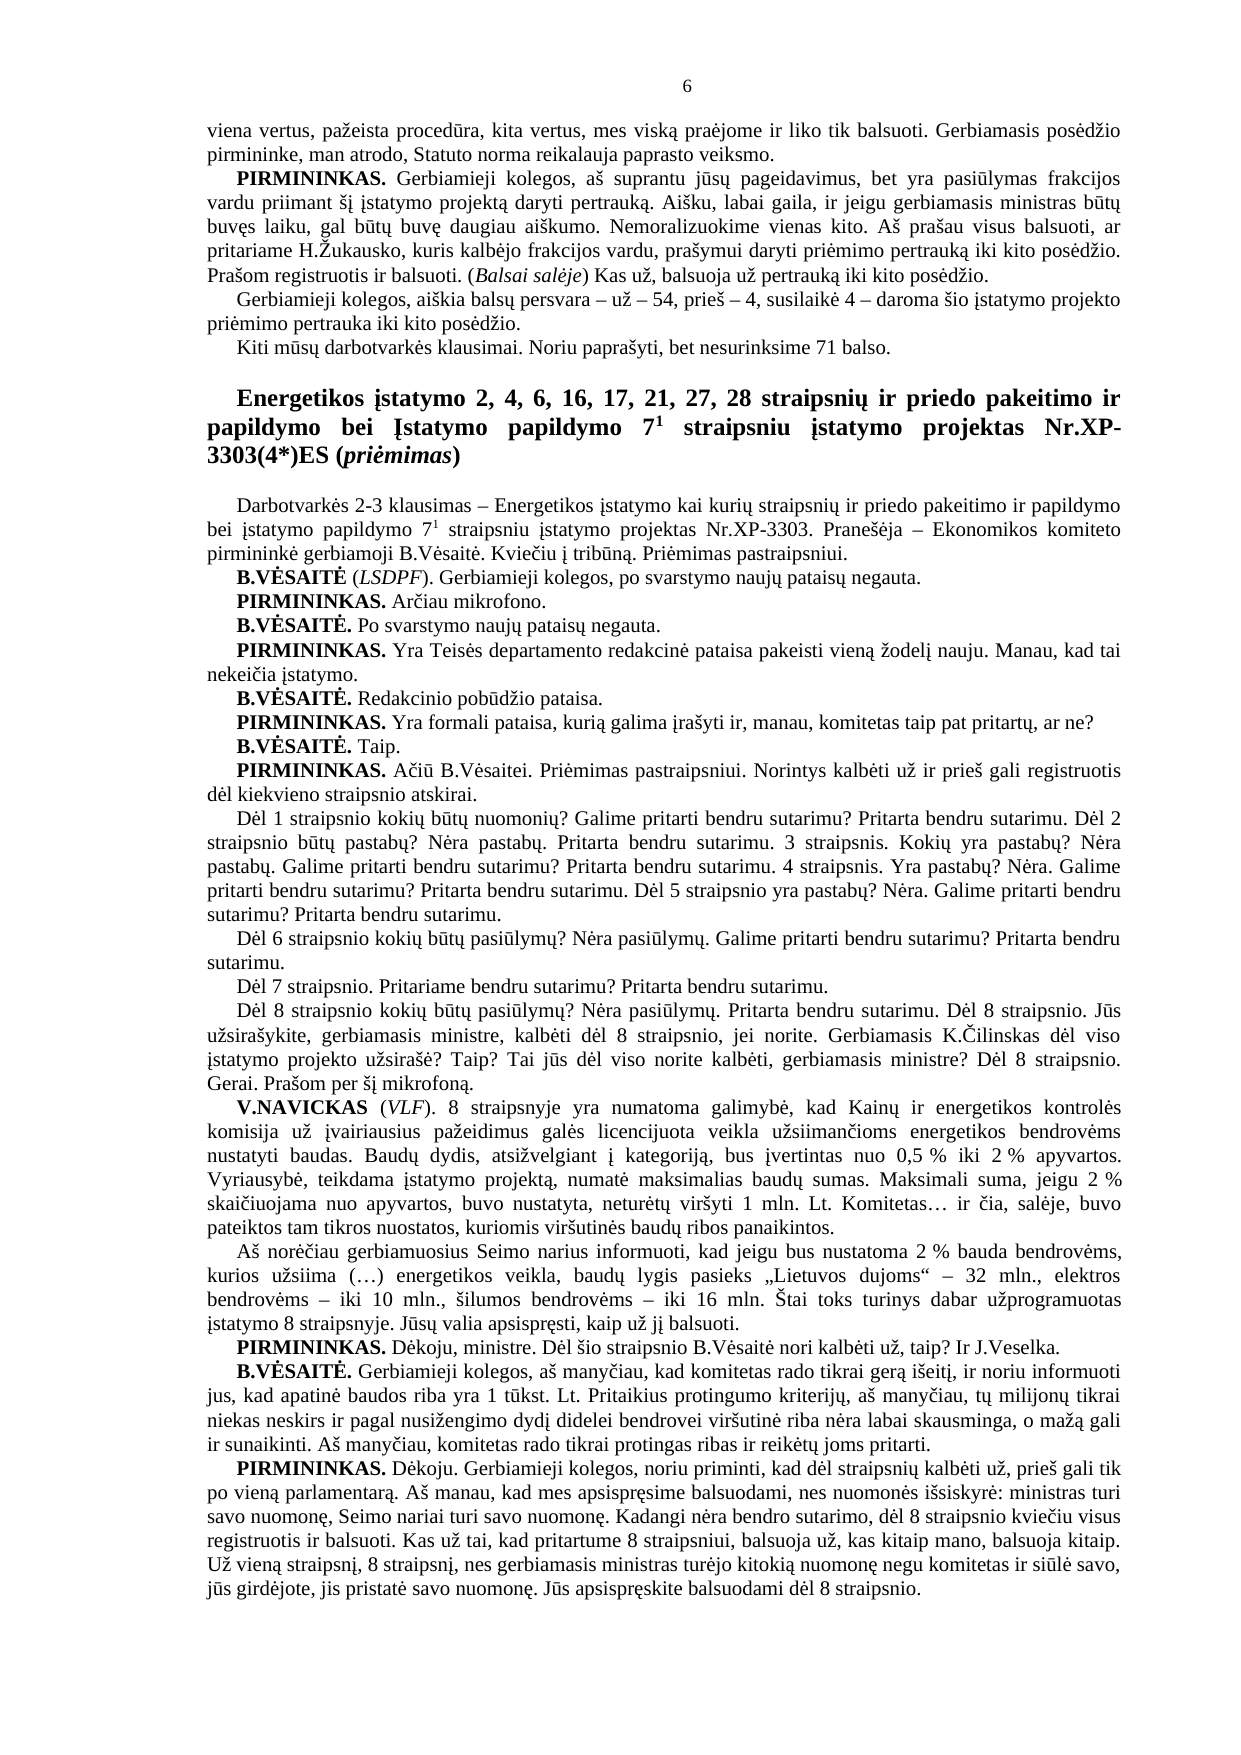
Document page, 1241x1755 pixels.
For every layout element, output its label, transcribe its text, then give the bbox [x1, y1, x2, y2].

text PIRMININKAS. Dėkoju, ministre. Dėl šio straipsnio B.Vėsaitė nori kalbėti už, taip? Ir J.Veselka. [207, 1335, 1122, 1359]
text B.VĖSAITĖ. Po svarstymo naujų pataisų negauta. [207, 613, 1122, 637]
text viena vertus, pažeista procedūra, kita vertus, mes viską praėjome ir liko tik balsuoti. Gerbiamasis posėdžio pirmininke, man atrodo, Statuto norma reikalauja paprasto veiksmo. [207, 118, 1122, 166]
text PIRMININKAS. Arčiau mikrofono. [207, 589, 1122, 613]
text B.VĖSAITĖ (LSDPF). Gerbiamieji kolegos, po svarstymo naujų pataisų negauta. [207, 565, 1122, 589]
text PIRMININKAS. Ačiū B.Vėsaitei. Priėmimas pastraipsniui. Norintys kalbėti už ir prieš gali registruotis dėl kiekvieno straipsnio atskirai. [207, 758, 1122, 806]
text Kiti mūsų darbotvarkės klausimai. Noriu paprašyti, bet nesurinksime 71 balso. [207, 335, 1122, 359]
text Dėl 6 straipsnio kokių būtų pasiūlymų? Nėra pasiūlymų. Galime pritarti bendru sutarimu? Pritarta bendru sutarimu. [207, 926, 1122, 974]
text B.VĖSAITĖ. Gerbiamieji kolegos, aš manyčiau, kad komitetas rado tikrai gerą išeitį, ir noriu informuoti jus, kad apatinė baudos riba yra 1 tūkst. Lt. Pritaikius protingumo kriterijų, aš manyčiau, tų milijonų tikrai niekas neskirs ir pagal nusižengimo dydį didelei bendrovei viršutinė riba nėra labai skausminga, o mažą gali ir sunaikinti. Aš manyčiau, komitetas rado tikrai protingas ribas ir reikėtų joms pritarti. [207, 1359, 1122, 1456]
text Gerbiamieji kolegos, aiškia balsų persvara – už – 54, prieš – 4, susilaikė 4 – daroma šio įstatymo projekto priėmimo pertrauka iki kito posėdžio. [207, 287, 1122, 335]
text Energetikos įstatymo 2, 4, 6, 16, 17, 21, 27, 28 straipsnių ir priedo pakeitimo ir papildymo bei Įstatymo papildymo 71 straipsniu įstatymo projektas Nr.XP-3303(4*)ES (priėmimas) [207, 383, 1122, 469]
text Dėl 7 straipsnio. Pritariame bendru sutarimu? Pritarta bendru sutarimu. [207, 974, 1122, 998]
text Dėl 8 straipsnio kokių būtų pasiūlymų? Nėra pasiūlymų. Pritarta bendru sutarimu. Dėl 8 straipsnio. Jūs užsirašykite, gerbiamasis ministre, kalbėti dėl 8 straipsnio, jei norite. Gerbiamasis K.Čilinskas dėl viso įstatymo projekto užsirašė? Taip? Tai jūs dėl viso norite kalbėti, gerbiamasis ministre? Dėl 8 straipsnio. Gerai. Prašom per šį mikrofoną. [207, 998, 1122, 1095]
text Aš norėčiau gerbiamuosius Seimo narius informuoti, kad jeigu bus nustatoma 2 % bauda bendrovėms, kurios užsiima (…) energetikos veikla, baudų lygis pasieks „Lietuvos dujoms“ – 32 mln., elektros bendrovėms – iki 10 mln., šilumos bendrovėms – iki 16 mln. Štai toks turinys dabar užprogramuotas įstatymo 8 straipsnyje. Jūsų valia apsispręsti, kaip už jį balsuoti. [207, 1239, 1122, 1335]
text PIRMININKAS. Yra Teisės departamento redakcinė pataisa pakeisti vieną žodelį nauju. Manau, kad tai nekeičia įstatymo. [207, 637, 1122, 686]
text B.VĖSAITĖ. Taip. [207, 734, 1122, 758]
text PIRMININKAS. Dėkoju. Gerbiamieji kolegos, noriu priminti, kad dėl straipsnių kalbėti už, prieš gali tik po vieną parlamentarą. Aš manau, kad mes apsispręsime balsuodami, nes nuomonės išsiskyrė: ministras turi savo nuomonę, Seimo nariai turi savo nuomonę. Kadangi nėra bendro sutarimo, dėl 8 straipsnio kviečiu visus registruotis ir balsuoti. Kas už tai, kad pritartume 8 straipsniui, balsuoja už, kas kitaip mano, balsuoja kitaip. Už vieną straipsnį, 8 straipsnį, nes gerbiamasis ministras turėjo kitokią nuomonę negu komitetas ir siūlė savo, jūs girdėjote, jis pristatė savo nuomonę. Jūs apsispręskite balsuodami dėl 8 straipsnio. [207, 1456, 1122, 1600]
text Darbotvarkės 2-3 klausimas – Energetikos įstatymo kai kurių straipsnių ir priedo pakeitimo ir papildymo bei įstatymo papildymo 71 straipsniu įstatymo projektas Nr.XP-3303. Pranešėja – Ekonomikos komiteto pirmininkė gerbiamoji B.Vėsaitė. Kviečiu į tribūną. Priėmimas pastraipsniui. [207, 493, 1122, 565]
text Dėl 1 straipsnio kokių būtų nuomonių? Galime pritarti bendru sutarimu? Pritarta bendru sutarimu. Dėl 2 straipsnio būtų pastabų? Nėra pastabų. Pritarta bendru sutarimu. 3 straipsnis. Kokių yra pastabų? Nėra pastabų. Galime pritarti bendru sutarimu? Pritarta bendru sutarimu. 4 straipsnis. Yra pastabų? Nėra. Galime pritarti bendru sutarimu? Pritarta bendru sutarimu. Dėl 5 straipsnio yra pastabų? Nėra. Galime pritarti bendru sutarimu? Pritarta bendru sutarimu. [207, 806, 1122, 926]
text PIRMININKAS. Yra formali pataisa, kurią galima įrašyti ir, manau, komitetas taip pat pritartų, ar ne? [207, 710, 1122, 734]
text B.VĖSAITĖ. Redakcinio pobūdžio pataisa. [207, 686, 1122, 710]
text PIRMININKAS. Gerbiamieji kolegos, aš suprantu jūsų pageidavimus, bet yra pasiūlymas frakcijos vardu priimant šį įstatymo projektą daryti pertrauką. Aišku, labai gaila, ir jeigu gerbiamasis ministras būtų buvęs laiku, gal būtų buvę daugiau aiškumo. Nemoralizuokime vienas kito. Aš prašau visus balsuoti, ar pritariame H.Žukausko, kuris kalbėjo frakcijos vardu, prašymui daryti priėmimo pertrauką iki kito posėdžio. Prašom registruotis ir balsuoti. (Balsai salėje) Kas už, balsuoja už pertrauką iki kito posėdžio. [207, 166, 1122, 287]
text V.NAVICKAS (VLF). 8 straipsnyje yra numatoma galimybė, kad Kainų ir energetikos kontrolės komisija už įvairiausius pažeidimus galės licencijuota veikla užsiimančioms energetikos bendrovėms nustatyti baudas. Baudų dydis, atsižvelgiant į kategoriją, bus įvertintas nuo 0,5 % iki 2 % apyvartos. Vyriausybė, teikdama įstatymo projektą, numatė maksimalias baudų sumas. Maksimali suma, jeigu 2 % skaičiuojama nuo apyvartos, buvo nustatyta, neturėtų viršyti 1 mln. Lt. Komitetas… ir čia, salėje, buvo pateiktos tam tikros nuostatos, kuriomis viršutinės baudų ribos panaikintos. [207, 1095, 1122, 1239]
